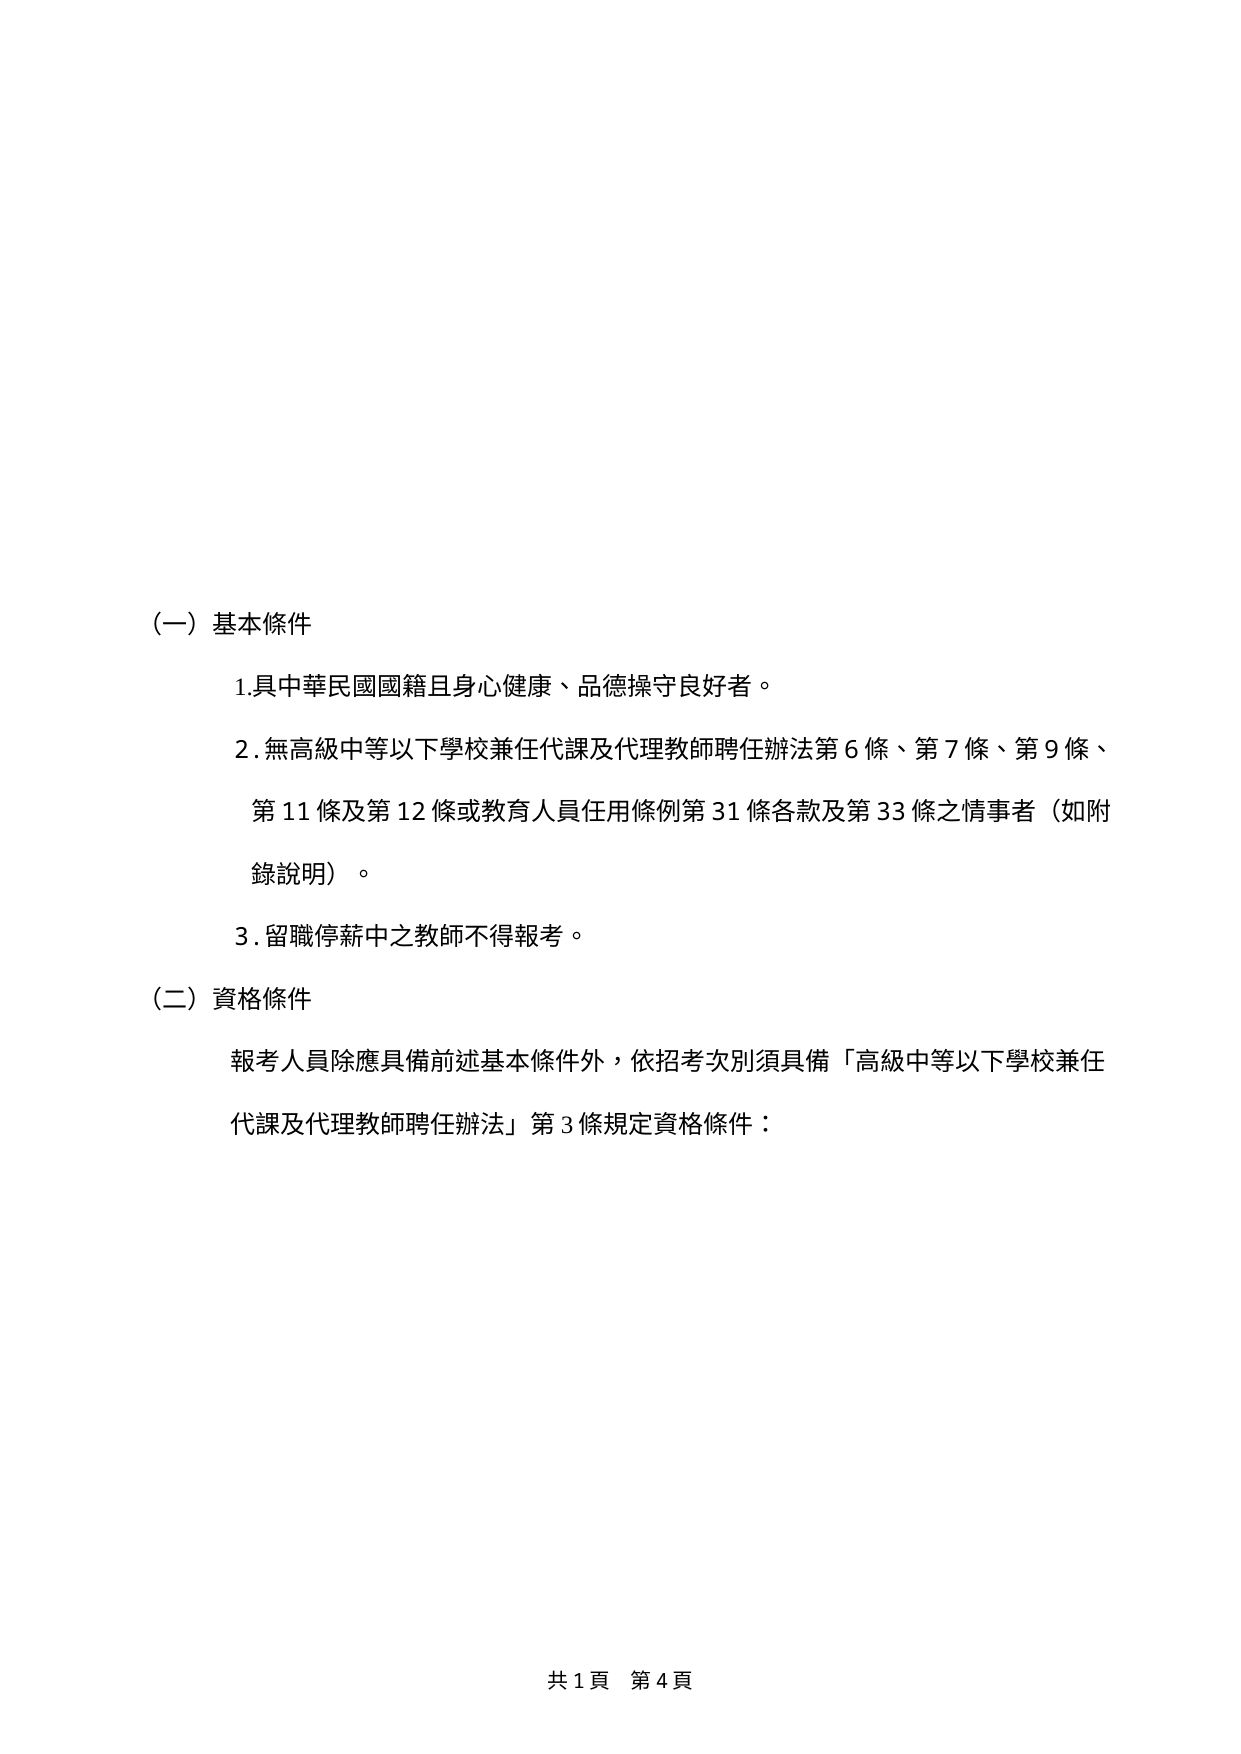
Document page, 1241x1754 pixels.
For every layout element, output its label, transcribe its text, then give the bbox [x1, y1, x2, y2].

text 報考人員除應具備前述基本條件外，依招考次別須具備「高級中等以下學校兼任代課及代理教師聘任辦法」第3條規定資格條件： [231, 1018, 1122, 1143]
text （二）資格條件 [118, 956, 1122, 1018]
text 3.留職停薪中之教師不得報考。 [221, 893, 1122, 956]
text 1.具中華民國國籍且身心健康、品德操守良好者。 [221, 643, 1122, 706]
text 2.無高級中等以下學校兼任代課及代理教師聘任辦法第6條、第7條、第9條、第11條及第12條或教育人員任用條例第31條各款及第33條之情事者（如附錄說明）。 [234, 706, 1122, 893]
text （一）基本條件 [118, 581, 1122, 643]
